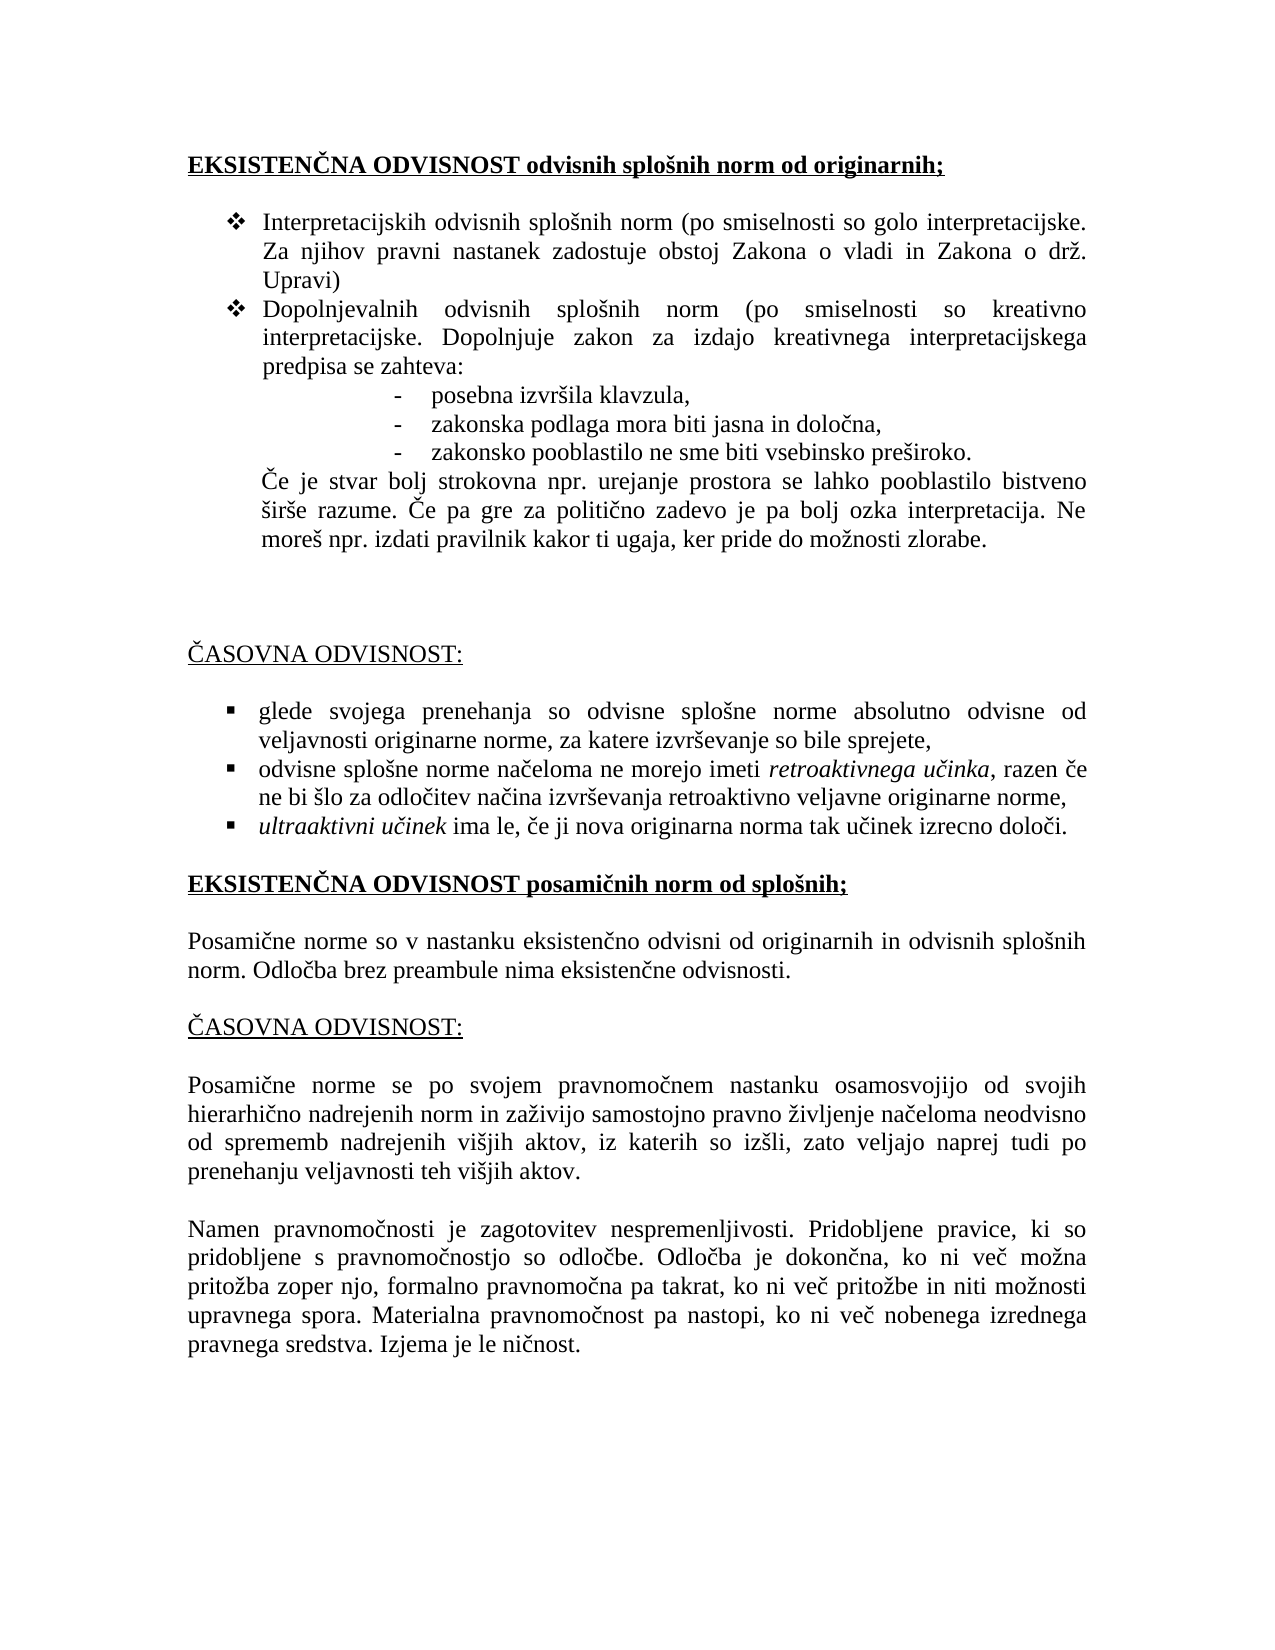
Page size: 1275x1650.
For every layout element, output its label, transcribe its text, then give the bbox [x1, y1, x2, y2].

list Interpretacijskih odvisnih splošnih norm (po smiselnosti so golo interpretacijske. Za njihov pravni nastanek zadostuje obstoj Zakona o vladi in Zakona o drž. Upravi) [225, 207, 1087, 294]
text Posamične norme se po svojem pravnomočnem nastanku osamosvojijo od svojih hierarhično nadrejenih norm in zaživijo samostojno pravno življenje načeloma neodvisno od sprememb nadrejenih višjih aktov, iz katerih so izšli, zato veljajo naprej tudi po prenehanju veljavnosti teh višjih aktov. [187, 1070, 1087, 1185]
list zakonsko pooblastilo ne sme biti vsebinsko preširoko. [394, 437, 1087, 466]
text Če je stvar bolj strokovna npr. urejanje prostora se lahko pooblastilo bistveno širše razume. Če pa gre za politično zadevo je pa bolj ozka interpretacija. Ne moreš npr. izdati pravilnik kakor ti ugaja, ker pride do možnosti zlorabe. [261, 466, 1087, 552]
text Namen pravnomočnosti je zagotovitev nespremenljivosti. Pridobljene pravice, ki so pridobljene s pravnomočnostjo so odločbe. Odločba je dokončna, ko ni več možna pritožba zoper njo, formalno pravnomočna pa takrat, ko ni več pritožbe in niti možnosti upravnega spora. Materialna pravnomočnost pa nastopi, ko ni več nobenega izrednega pravnega sredstva. Izjema je le ničnost. [187, 1214, 1087, 1357]
text Posamične norme so v nastanku eksistenčno odvisni od originarnih in odvisnih splošnih norm. Odločba brez preambule nima eksistenčne odvisnosti. [187, 926, 1087, 984]
text EKSISTENČNA ODVISNOST posamičnih norm od splošnih; [187, 869, 1087, 897]
list ultraaktivni učinek ima le, če ji nova originarna norma tak učinek izrecno določi. [225, 811, 1087, 840]
list odvisne splošne norme načeloma ne morejo imeti retroaktivnega učinka, razen če ne bi šlo za odločitev načina izvrševanja retroaktivno veljavne originarne norme, [225, 754, 1087, 811]
text ČASOVNA ODVISNOST: [187, 639, 1087, 667]
text EKSISTENČNA ODVISNOST odvisnih splošnih norm od originarnih; [187, 150, 1087, 179]
list glede svojega prenehanja so odvisne splošne norme absolutno odvisne od veljavnosti originarne norme, za katere izvrševanje so bile sprejete, [225, 696, 1087, 754]
list Dopolnjevalnih odvisnih splošnih norm (po smiselnosti so kreativno interpretacijske. Dopolnjuje zakon za izdajo kreativnega interpretacijskega predpisa se zahteva: [225, 294, 1087, 380]
list zakonska podlaga mora biti jasna in določna, [394, 409, 1087, 437]
text ČASOVNA ODVISNOST: [187, 1012, 1087, 1041]
list posebna izvršila klavzula, [394, 380, 1087, 409]
